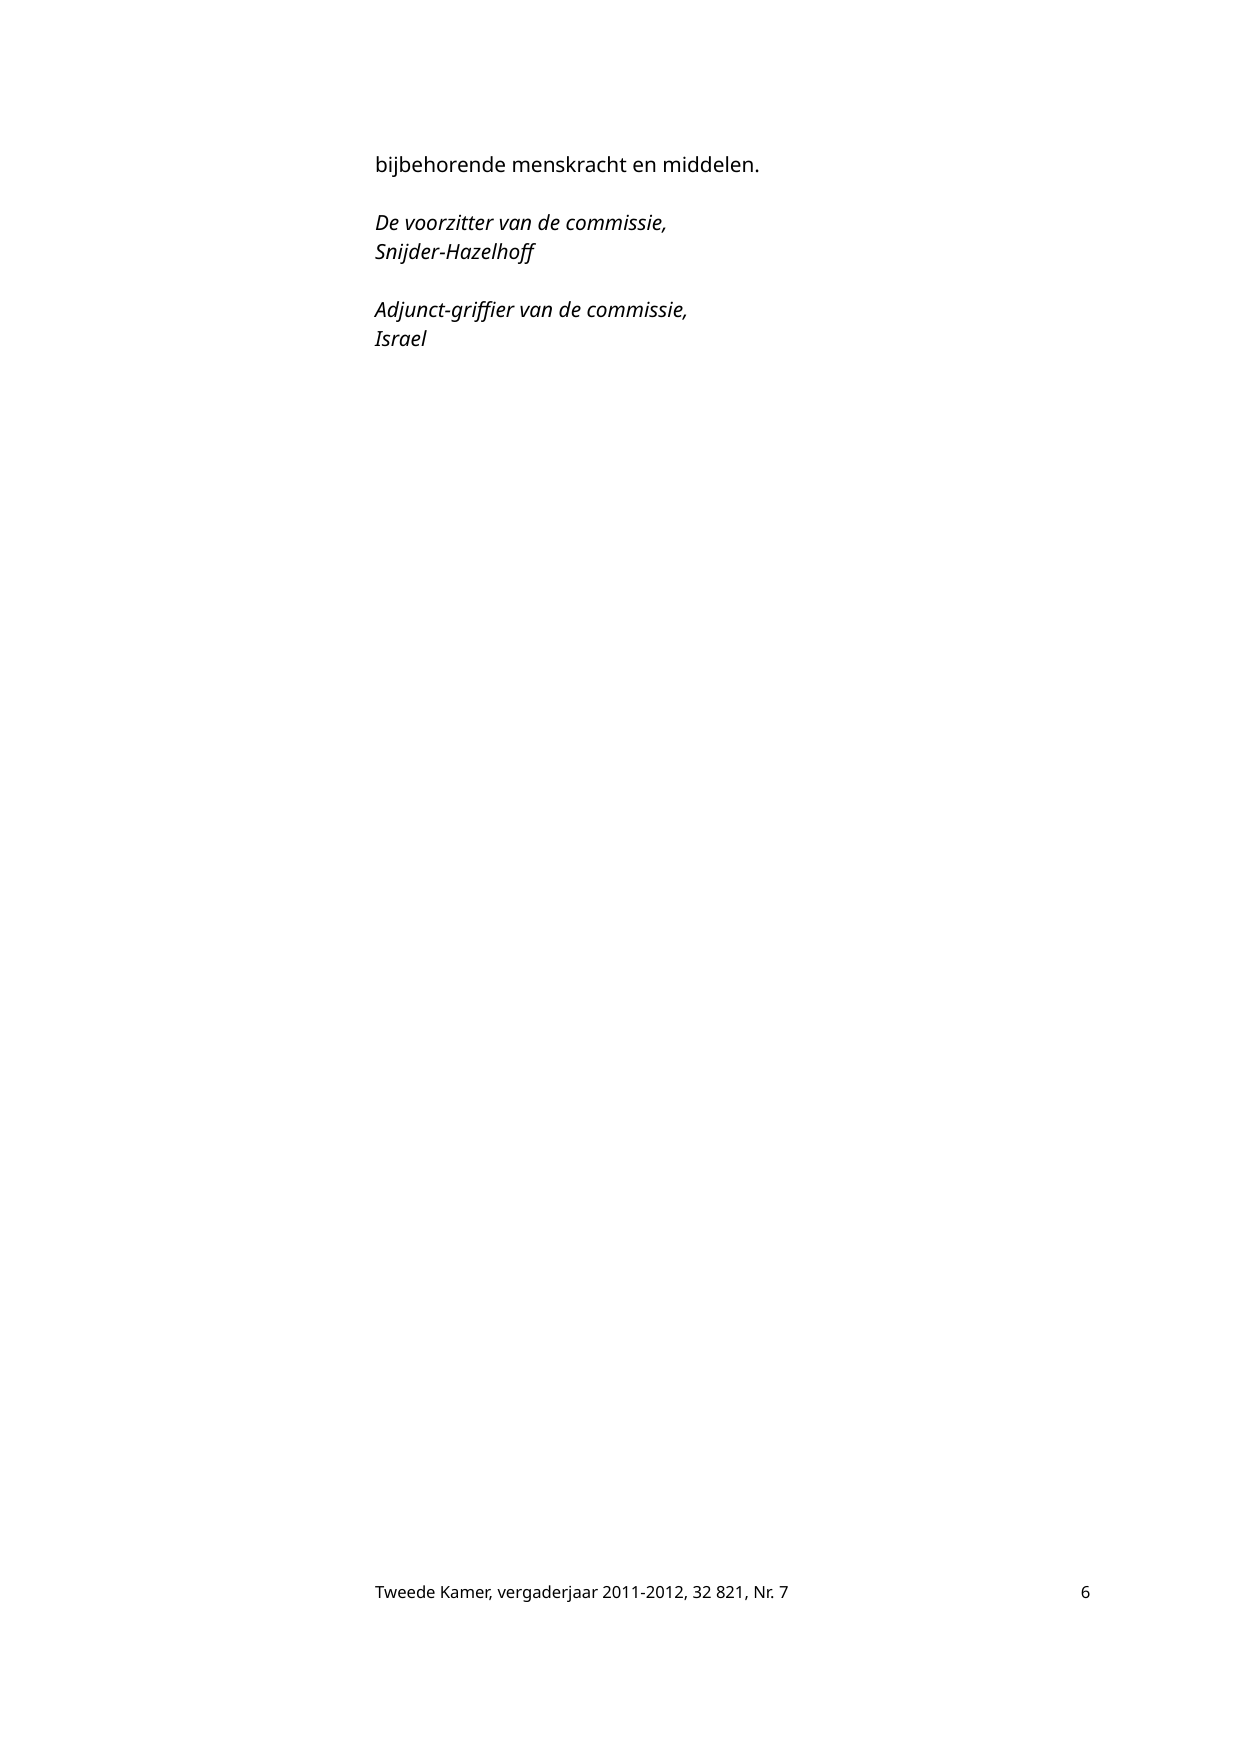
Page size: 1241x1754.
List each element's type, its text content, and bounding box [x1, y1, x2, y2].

text Israel [375, 523, 1090, 551]
text De voorzitter van de commissie, [375, 407, 1090, 436]
text Voorts wijzen de leden van de SP-fractie er op dat de vraag uit het eerste verslag over dit wetsvoorstel, om welke reden bij deze wetswijziging niet direct is gekozen voor het tevens in medebewind roepen van gemeenten, niet is beantwoord. Het verzoek is dan ook dit antwoord alsnog te doen toekomen. [375, 150, 1090, 264]
text Adjunct-griffier van de commissie, [375, 494, 1090, 523]
text Snijder-Hazelhoff [375, 436, 1090, 464]
text Tot slot vragen de leden van de SP-fractie op welke wijze de regering denkt dat provincies in medebewind overgedragen beleids- en normstellingstaken kunnen uitvoeren, zonder de door het Rijk geleverde bijbehorende menskracht en middelen. [375, 264, 1090, 377]
